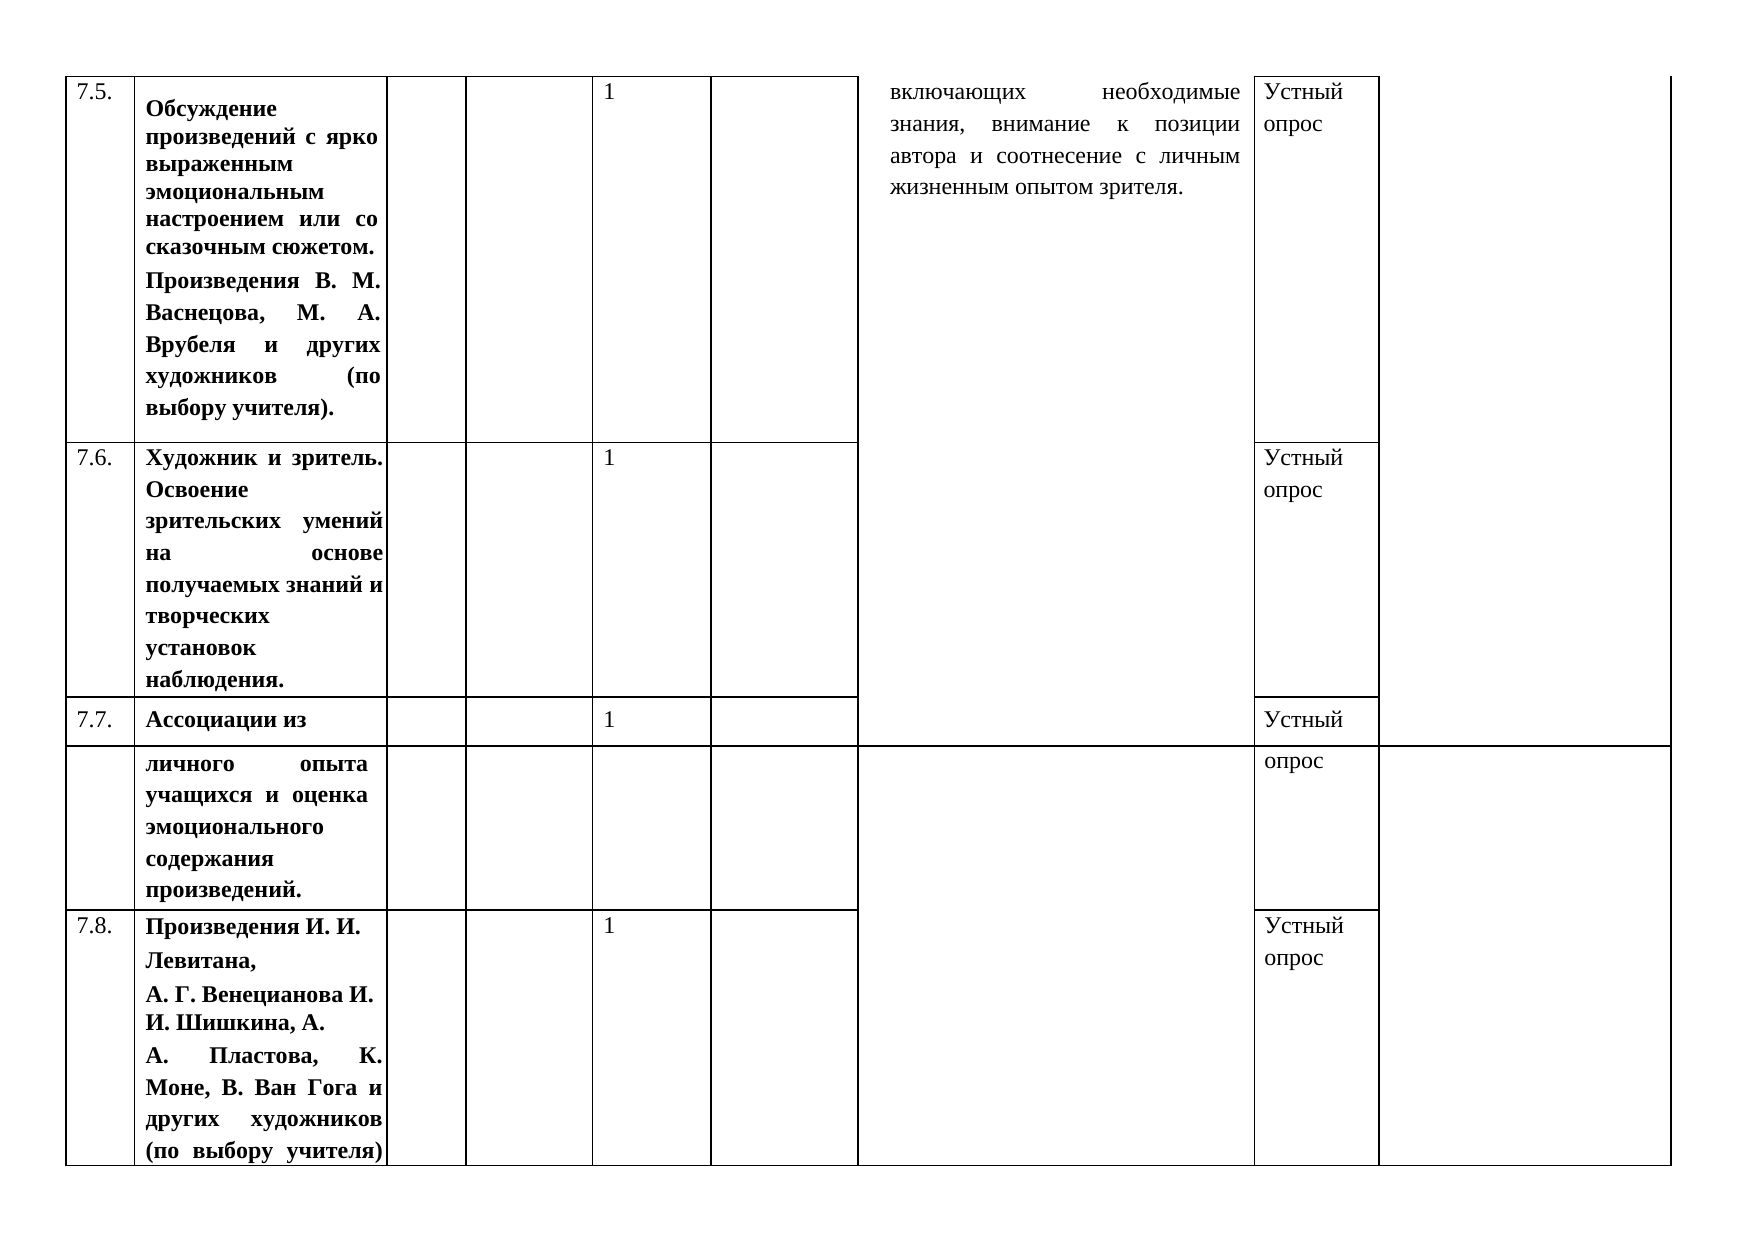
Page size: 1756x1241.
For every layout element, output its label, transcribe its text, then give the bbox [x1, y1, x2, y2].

table_cell 1 [593, 77, 710, 441]
table_cell [1176, 747, 1254, 1165]
table_cell 1 [593, 443, 710, 696]
table_cell [712, 747, 857, 909]
table_cell Художник и зритель. Освоение зрительских умений на основе получаемых знаний и творческих установок наблюдения. [135, 443, 386, 696]
table_cell Ассоциации из [135, 698, 386, 745]
table_cell [388, 443, 465, 696]
table_cell Устный опрос [1255, 911, 1378, 1165]
table_cell [712, 698, 857, 745]
table_cell [467, 698, 592, 745]
table_cell Произведения И. И. Левитана, А. Г. Венецианова И. И. Шишкина, А. А. Пластова, К. Моне, В. Ван Гога и других художников (по выбору учителя) [135, 911, 386, 1165]
table_cell 1 [593, 911, 710, 1165]
table_cell [1113, 747, 1176, 1165]
table_cell Устный опрос [1255, 77, 1378, 441]
table_cell Устный опрос [1255, 443, 1378, 696]
table_cell [712, 911, 857, 1165]
table_cell 7.5. [67, 77, 134, 441]
table_cell [859, 747, 1112, 1165]
table_cell опрос [1255, 747, 1378, 909]
table_cell [388, 747, 465, 909]
table_cell [467, 911, 592, 1165]
table_cell [388, 911, 465, 1165]
table_cell [712, 77, 857, 441]
table_cell [467, 443, 592, 696]
table_cell [67, 747, 134, 909]
table_cell 1 [593, 698, 710, 745]
table_cell 7.6. [67, 443, 134, 696]
table_cell Обсуждение произведений с ярко выраженным эмоциональным настроением или со сказочным сюжетом. Произведения В. М. Васнецова, М. А. Врубеля и других художников (по выбору учителя). [135, 77, 386, 441]
table_cell 7.7. [67, 698, 134, 745]
table_cell [388, 698, 465, 745]
table_cell Устный [1255, 698, 1378, 745]
table_cell [467, 747, 592, 909]
table_cell 7.8. [67, 911, 134, 1165]
table_cell [467, 77, 592, 441]
table_cell [388, 77, 465, 441]
table_cell личного опыта учащихся и оценка эмоционального содержания произведений. [135, 747, 386, 909]
table_cell [593, 747, 710, 909]
table_cell [1380, 747, 1670, 1165]
table_cell [712, 443, 857, 696]
